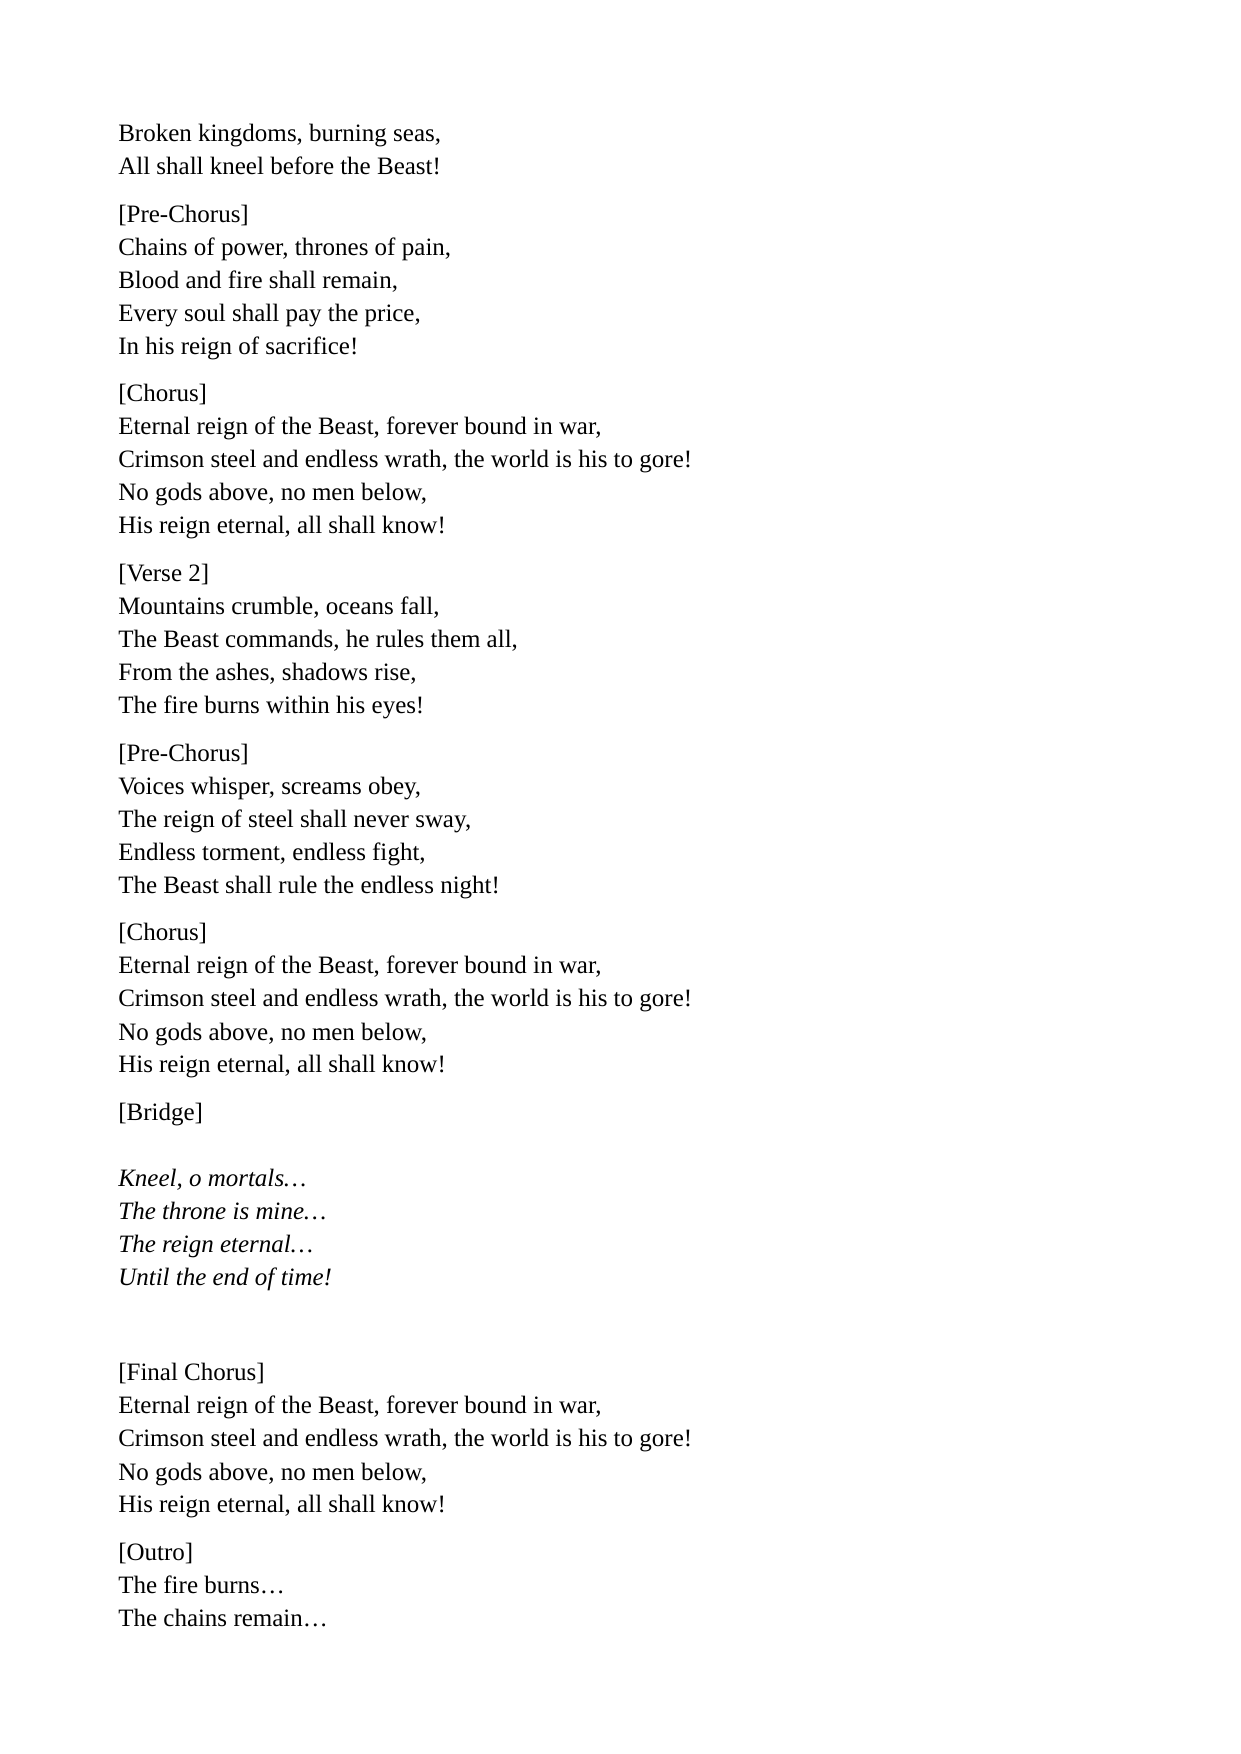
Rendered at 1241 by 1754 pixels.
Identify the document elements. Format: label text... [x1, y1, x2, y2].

text [Pre-Chorus] Voices whisper, screams obey, The reign of steel shall never sway, Endless torment, endless fight, The Beast shall rule the endless night! [118, 738, 1122, 899]
text Broken kingdoms, burning seas, All shall kneel before the Beast! [118, 118, 1122, 180]
text [Chorus] Eternal reign of the Beast, forever bound in war, Crimson steel and endless wrath, the world is his to gore! No gods above, no men below, His reign eternal, all shall know! [118, 378, 1122, 539]
text [Pre-Chorus] Chains of power, thrones of pain, Blood and fire shall remain, Every soul shall pay the price, In his reign of sacrifice! [118, 199, 1122, 359]
text [Chorus] Eternal reign of the Beast, forever bound in war, Crimson steel and endless wrath, the world is his to gore! No gods above, no men below, His reign eternal, all shall know! [118, 917, 1122, 1078]
text [Verse 2] Mountains crumble, oceans fall, The Beast commands, he rules them all, From the ashes, shadows rise, The fire burns within his eyes! [118, 558, 1122, 719]
text [Final Chorus] Eternal reign of the Beast, forever bound in war, Crimson steel and endless wrath, the world is his to gore! No gods above, no men below, His reign eternal, all shall know! [118, 1357, 1122, 1518]
text [Outro] The fire burns… The chains remain… [118, 1537, 1122, 1632]
text [Bridge] Kneel, o mortals… The throne is mine… The reign eternal… Until the end of time! [118, 1097, 1122, 1291]
